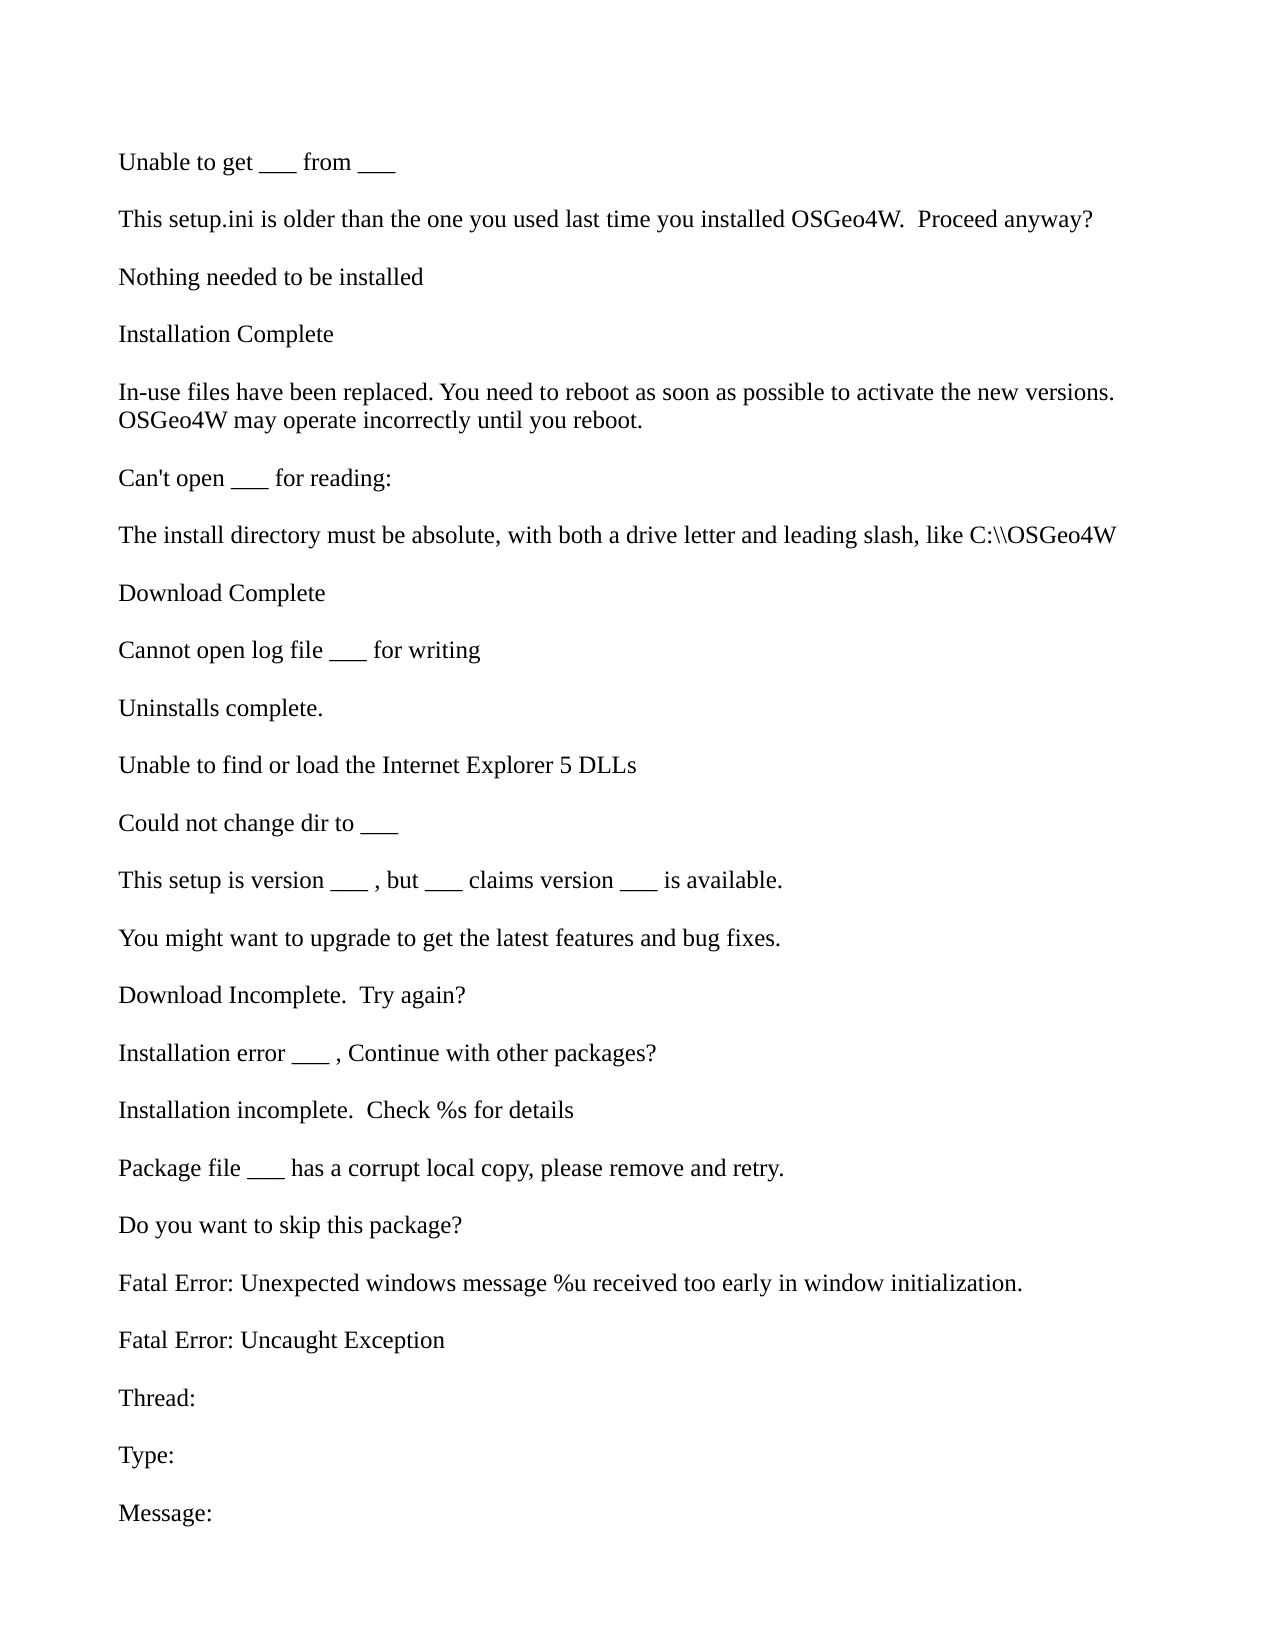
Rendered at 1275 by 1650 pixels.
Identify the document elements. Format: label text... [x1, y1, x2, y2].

text Package file ___ has a corrupt local copy, please remove and retry. [118, 1153, 1157, 1182]
text Could not change dir to ___ [118, 808, 1157, 837]
text The install directory must be absolute, with both a drive letter and leading slash, like C:\\OSGeo4W [118, 521, 1157, 549]
text Thread: [118, 1383, 1157, 1412]
text Download Incomplete. Try again? [118, 981, 1157, 1009]
text Installation incomplete. Check %s for details [118, 1096, 1157, 1124]
text Can't open ___ for reading: [118, 463, 1157, 492]
text This setup.ini is older than the one you used last time you installed OSGeo4W. Proceed anyway? [118, 204, 1157, 233]
text In-use files have been replaced. You need to reboot as soon as possible to activate the new versions. OSGeo4W may operate incorrectly until you reboot. [118, 377, 1157, 434]
text Cannot open log file ___ for writing [118, 636, 1157, 664]
text Do you want to skip this package? [118, 1211, 1157, 1239]
text You might want to upgrade to get the latest features and bug fixes. [118, 923, 1157, 952]
text Nothing needed to be installed [118, 262, 1157, 291]
text Uninstalls complete. [118, 693, 1157, 722]
text Unable to find or load the Internet Explorer 5 DLLs [118, 751, 1157, 779]
text Unable to get ___ from ___ [118, 147, 1157, 176]
text Fatal Error: Uncaught Exception [118, 1326, 1157, 1354]
text Type: [118, 1441, 1157, 1469]
text Installation Complete [118, 319, 1157, 348]
text Fatal Error: Unexpected windows message %u received too early in window initialization. [118, 1268, 1157, 1297]
text Installation error ___ , Continue with other packages? [118, 1038, 1157, 1067]
text Download Complete [118, 578, 1157, 607]
text Message: [118, 1498, 1157, 1527]
text This setup is version ___ , but ___ claims version ___ is available. [118, 866, 1157, 894]
